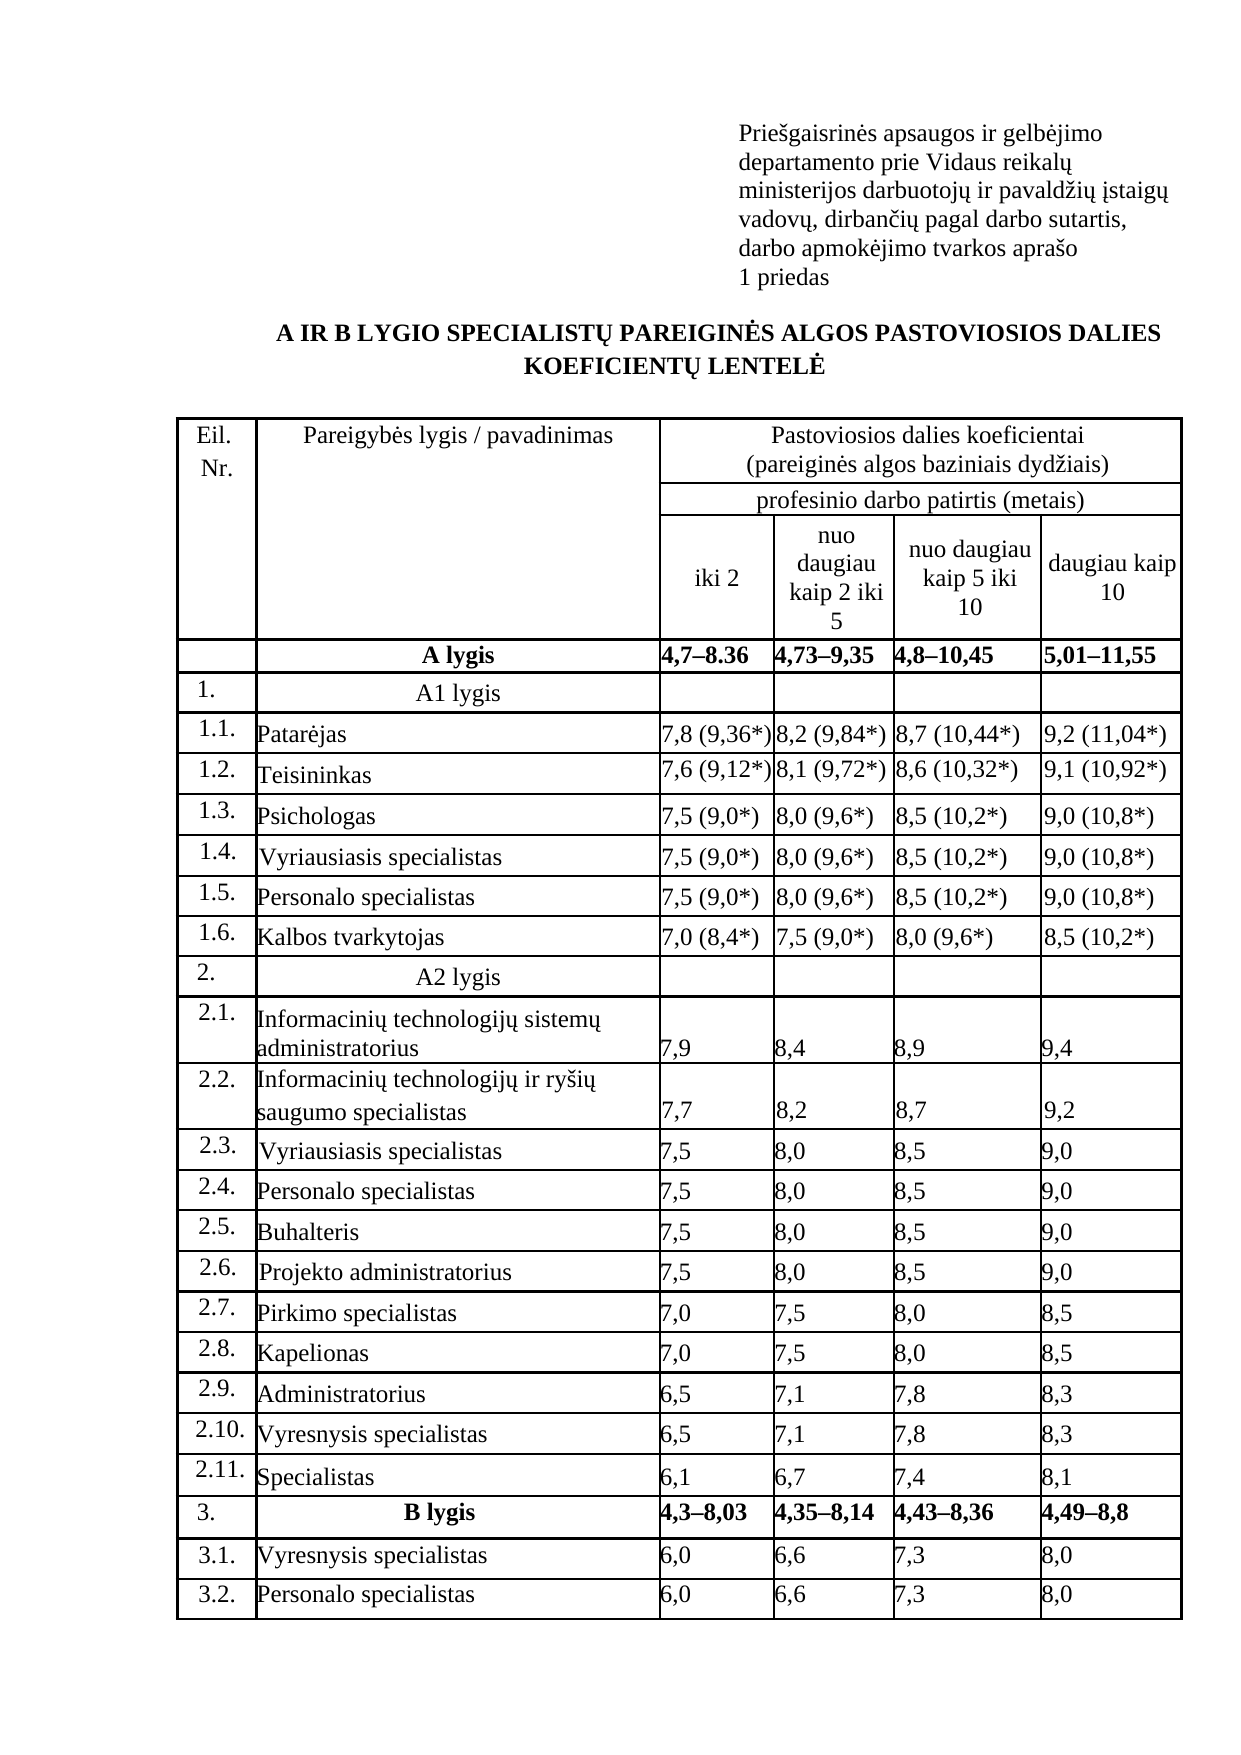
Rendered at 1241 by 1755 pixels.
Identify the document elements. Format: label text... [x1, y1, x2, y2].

table_cell 8,5 (10,2*) [895, 836, 1040, 875]
text ministerijos darbuotojų ir pavaldžių įstaigų [738, 176, 1172, 204]
table_cell 4,49–8,8 [1042, 1497, 1180, 1537]
table_cell 8,5 [895, 1252, 1040, 1290]
table_cell 8,0 (9,6*) [775, 836, 893, 875]
table_cell Buhalteris [258, 1211, 659, 1250]
table_cell 8,0 [895, 1333, 1040, 1371]
table_cell 3. [179, 1497, 255, 1537]
table_cell [775, 674, 893, 711]
table_cell 8,5 [895, 1211, 1040, 1250]
table_cell [661, 674, 773, 711]
table_cell 7,9 [661, 998, 773, 1062]
table_cell A lygis [258, 641, 659, 671]
table_cell 6,6 [775, 1540, 893, 1577]
table_cell 2.5. [179, 1211, 255, 1250]
table_cell 8,0 [775, 1130, 893, 1169]
table_cell 1.2. [179, 754, 255, 793]
table_cell 7,5 [661, 1211, 773, 1250]
table_cell 4,7–8.36 [661, 641, 773, 671]
table_cell 8,0 (9,6*) [895, 917, 1040, 955]
table_cell 9,0 (10,8*) [1042, 795, 1180, 834]
table_cell 7,7 [661, 1064, 773, 1128]
table_cell 8,0 [775, 1252, 893, 1290]
table_cell 7,5 (9,0*) [661, 877, 773, 915]
table_cell 6,0 [661, 1540, 773, 1577]
table_cell [661, 957, 773, 995]
table_cell [895, 957, 1040, 995]
table_cell [895, 674, 1040, 711]
table_cell 7,8 [895, 1374, 1040, 1412]
table_cell Vyriausiasis specialistas [258, 1130, 659, 1169]
table_cell Vyresnysis specialistas [258, 1414, 659, 1452]
table_cell nuo daugiau kaip 5 iki 10 [895, 516, 1040, 637]
table_cell 7,1 [775, 1374, 893, 1412]
table_cell 5,01–11,55 [1042, 641, 1180, 671]
table_cell 9,1 (10,92*) [1042, 754, 1180, 793]
table_cell Informacinių technologijų ir ryšių saugumo specialistas [258, 1064, 659, 1128]
table_cell 8,5 [1042, 1333, 1180, 1371]
table_cell 8,0 (9,6*) [775, 795, 893, 834]
table_cell Patarėjas [258, 714, 659, 752]
table_cell 2.10. [179, 1414, 255, 1452]
table_cell 6,6 [775, 1580, 893, 1618]
table_cell Kapelionas [258, 1333, 659, 1371]
table_cell 1.6. [179, 917, 255, 955]
table_cell Pirkimo specialistas [258, 1293, 659, 1331]
table_cell 9,0 [1042, 1171, 1180, 1209]
table_cell 4,73–9,35 [775, 641, 893, 671]
table_cell 7,5 [661, 1171, 773, 1209]
table_cell 1.4. [179, 836, 255, 875]
table_cell 8,7 (10,44*) [895, 714, 1040, 752]
table_cell A2 lygis [258, 957, 659, 995]
table_cell 1. [179, 674, 255, 711]
table_cell 2.3. [179, 1130, 255, 1169]
table_cell 8,6 (10,32*) [895, 754, 1040, 793]
text vadovų, dirbančių pagal darbo sutartis, [738, 204, 1172, 233]
table_cell 7,6 (9,12*) [661, 754, 773, 793]
table_cell [1042, 957, 1180, 995]
table_cell 8,2 (9,84*) [775, 714, 893, 752]
text darbo apmokėjimo tvarkos aprašo [738, 233, 1172, 262]
table_cell 7,5 (9,0*) [661, 795, 773, 834]
table_cell 7,0 (8,4*) [661, 917, 773, 955]
table_cell 1.1. [179, 714, 255, 752]
text Priešgaisrinės apsaugos ir gelbėjimo [738, 118, 1172, 147]
table_cell Projekto administratorius [258, 1252, 659, 1290]
table_cell 2.8. [179, 1333, 255, 1371]
table_cell [179, 641, 255, 671]
table_cell nuo daugiau kaip 2 iki 5 [775, 516, 893, 637]
table_cell A1 lygis [258, 674, 659, 711]
table_header Eil. Nr. [179, 420, 255, 637]
table_cell 8,5 (10,2*) [895, 877, 1040, 915]
table_cell 8,3 [1042, 1414, 1180, 1452]
table_cell Vyresnysis specialistas [258, 1540, 659, 1577]
table_cell 8,4 [775, 998, 893, 1062]
table_cell Specialistas [258, 1455, 659, 1495]
table_cell 2.4. [179, 1171, 255, 1209]
table_cell 9,0 (10,8*) [1042, 836, 1180, 875]
table_cell 7,5 [661, 1252, 773, 1290]
table_cell [1042, 674, 1180, 711]
table_cell 7,1 [775, 1414, 893, 1452]
table_cell 2.6. [179, 1252, 255, 1290]
table_cell 7,5 [775, 1333, 893, 1371]
table_cell B lygis [258, 1497, 659, 1537]
table_cell Personalo specialistas [258, 1171, 659, 1209]
table_cell Vyriausiasis specialistas [258, 836, 659, 875]
table_cell 8,5 (10,2*) [1042, 917, 1180, 955]
table_cell Teisininkas [258, 754, 659, 793]
table_cell 8,0 [1042, 1540, 1180, 1577]
table_cell 7,5 (9,0*) [775, 917, 893, 955]
table_cell 9,0 [1042, 1130, 1180, 1169]
table_cell 8,0 [895, 1293, 1040, 1331]
table_cell 7,3 [895, 1540, 1040, 1577]
table_cell 8,5 (10,2*) [895, 795, 1040, 834]
table_cell 9,0 [1042, 1252, 1180, 1290]
text A IR B LYGIO SPECIALISTŲ PAREIGINĖS ALGOS PASTOVIOSIOS DALIES KOEFICIENTŲ LENTELĖ [177, 318, 1172, 380]
table_header Pastoviosios dalies koeficientai (pareiginės algos baziniais dydžiais) [661, 420, 1180, 482]
table_cell 7,8 [895, 1414, 1040, 1452]
table_cell 8,1 (9,72*) [775, 754, 893, 793]
table_cell daugiau kaip 10 [1042, 516, 1180, 637]
text 1 priedas [738, 262, 1172, 291]
table_cell Kalbos tvarkytojas [258, 917, 659, 955]
table_cell 7,5 (9,0*) [661, 836, 773, 875]
table_cell 6,5 [661, 1414, 773, 1452]
table_cell 7,8 (9,36*) [661, 714, 773, 752]
table_cell Psichologas [258, 795, 659, 834]
table_cell 2.11. [179, 1455, 255, 1495]
table_cell 3.1. [179, 1540, 255, 1577]
table_cell 2.2. [179, 1064, 255, 1128]
table_cell 8,5 [895, 1130, 1040, 1169]
table_cell Administratorius [258, 1374, 659, 1412]
table_cell 4,3–8,03 [661, 1497, 773, 1537]
table_cell 4,35–8,14 [775, 1497, 893, 1537]
table_cell 9,2 [1042, 1064, 1180, 1128]
table_cell 7,5 [775, 1293, 893, 1331]
table_cell 4,8–10,45 [895, 641, 1040, 671]
table_cell 8,7 [895, 1064, 1040, 1128]
table_cell 6,7 [775, 1455, 893, 1495]
table_cell 8,3 [1042, 1374, 1180, 1412]
table_cell 8,0 [775, 1211, 893, 1250]
table_cell Personalo specialistas [258, 877, 659, 915]
table_cell iki 2 [661, 516, 773, 637]
table_cell 8,0 [1042, 1580, 1180, 1618]
table_cell 8,2 [775, 1064, 893, 1128]
table_cell 2.7. [179, 1293, 255, 1331]
table_cell 8,5 [1042, 1293, 1180, 1331]
table_cell 6,1 [661, 1455, 773, 1495]
table_cell 8,5 [895, 1171, 1040, 1209]
table_cell Personalo specialistas [258, 1580, 659, 1618]
table_cell Informacinių technologijų sistemų administratorius [258, 998, 659, 1062]
table_cell 7,0 [661, 1293, 773, 1331]
table_cell 3.2. [179, 1580, 255, 1618]
table_cell 6,5 [661, 1374, 773, 1412]
table_cell 1.3. [179, 795, 255, 834]
table_header Pareigybės lygis / pavadinimas [258, 420, 659, 637]
table_cell profesinio darbo patirtis (metais) [661, 484, 1180, 514]
table_cell 1.5. [179, 877, 255, 915]
table_cell 9,0 [1042, 1211, 1180, 1250]
text departamento prie Vidaus reikalų [738, 147, 1172, 176]
table_cell 4,43–8,36 [895, 1497, 1040, 1537]
table_cell 7,3 [895, 1580, 1040, 1618]
table_cell 7,0 [661, 1333, 773, 1371]
table_cell 7,5 [661, 1130, 773, 1169]
table_cell 9,2 (11,04*) [1042, 714, 1180, 752]
table_cell 8,0 [775, 1171, 893, 1209]
table_cell 8,0 (9,6*) [775, 877, 893, 915]
table_cell 2.9. [179, 1374, 255, 1412]
table_cell 9,4 [1042, 998, 1180, 1062]
table_cell 2.1. [179, 998, 255, 1062]
table_cell [775, 957, 893, 995]
table_cell 9,0 (10,8*) [1042, 877, 1180, 915]
table_cell 8,1 [1042, 1455, 1180, 1495]
table_cell 7,4 [895, 1455, 1040, 1495]
table_cell 6,0 [661, 1580, 773, 1618]
table_cell 8,9 [895, 998, 1040, 1062]
table_cell 2. [179, 957, 255, 995]
